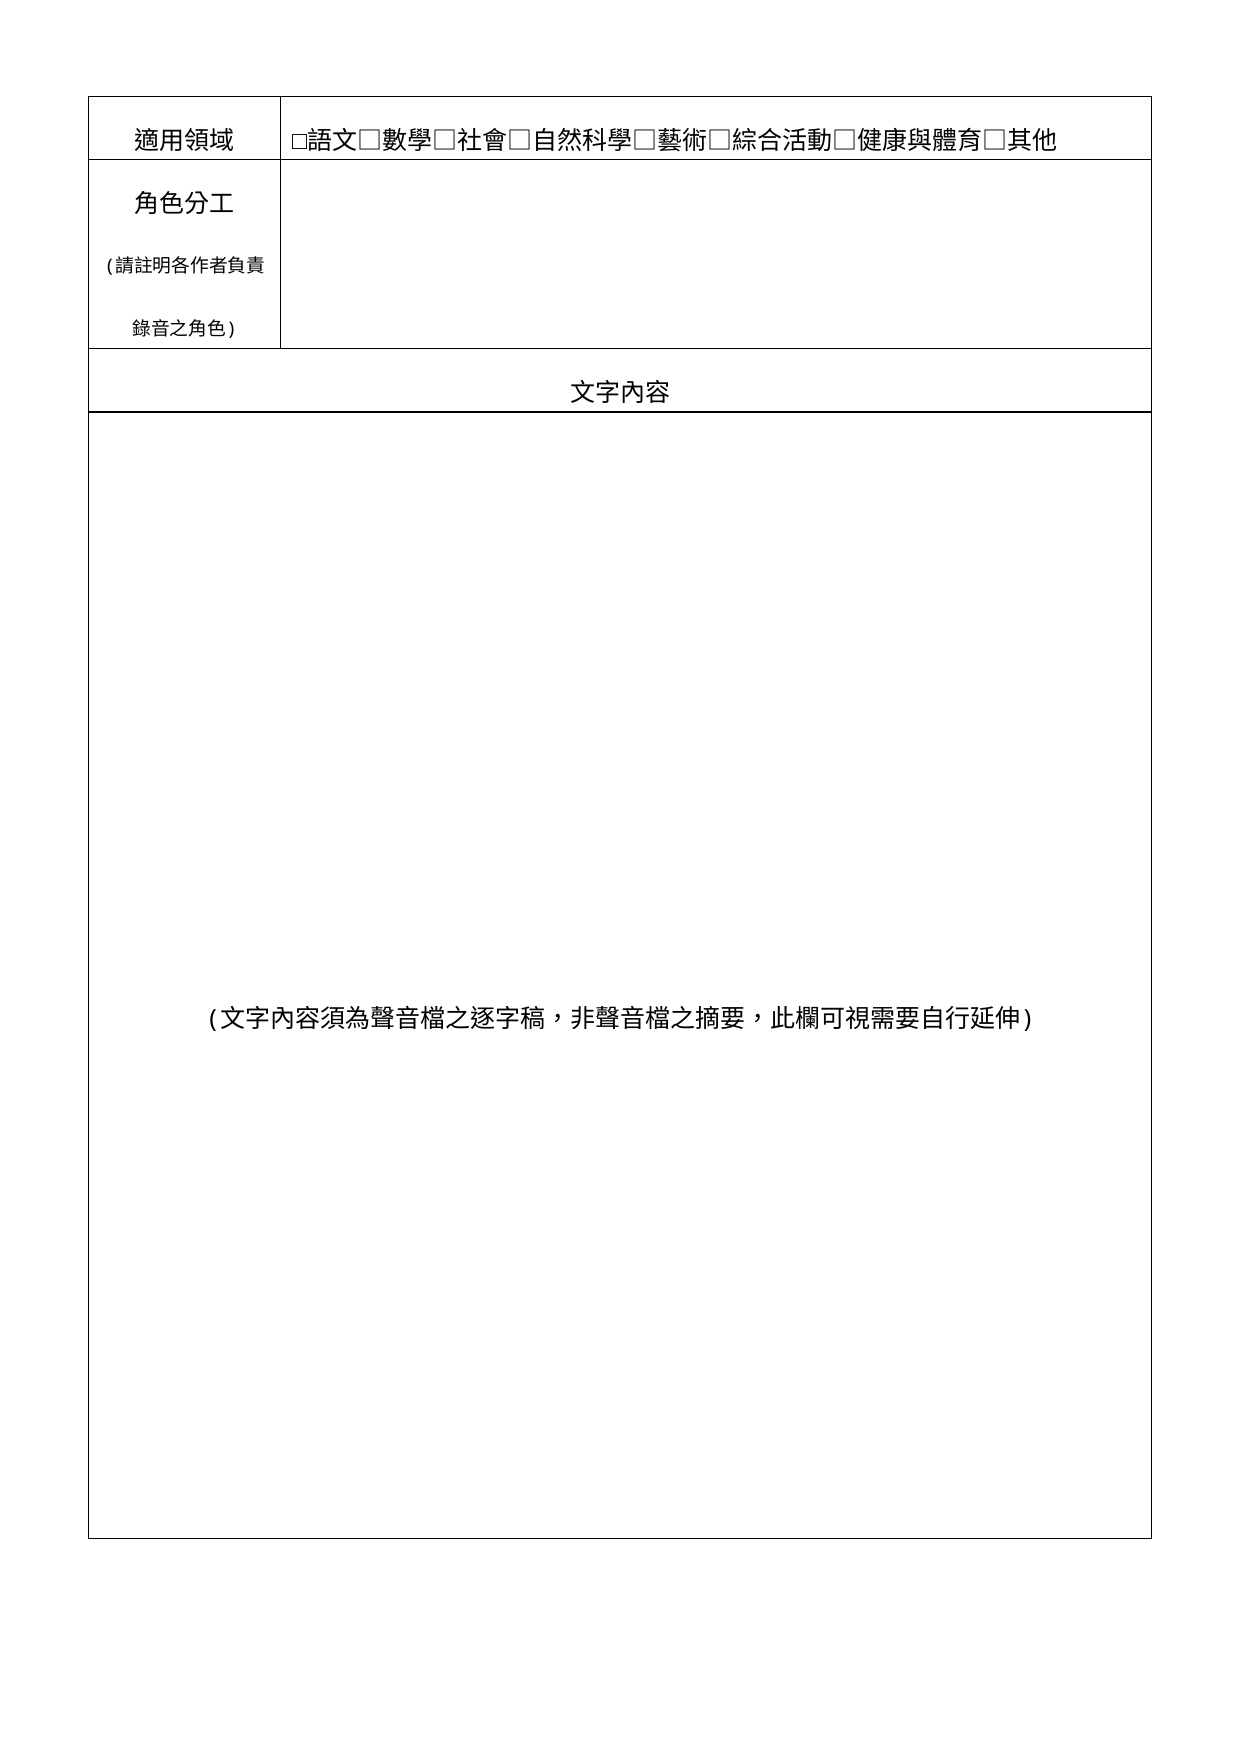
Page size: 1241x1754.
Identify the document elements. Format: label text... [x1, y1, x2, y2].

table_cell □語文□數學□社會□自然科學□藝術□綜合活動□健康與體育□其他 [281, 97, 1151, 159]
table_cell [281, 160, 1151, 348]
table_cell 適用領域 [89, 97, 280, 159]
table_cell 文字內容 [89, 349, 1151, 411]
table_cell (文字內容須為聲音檔之逐字稿，非聲音檔之摘要，此欄可視需要自行延伸) [89, 413, 1151, 1537]
table_cell 角色分工 (請註明各作者負責錄音之角色) [89, 160, 280, 348]
